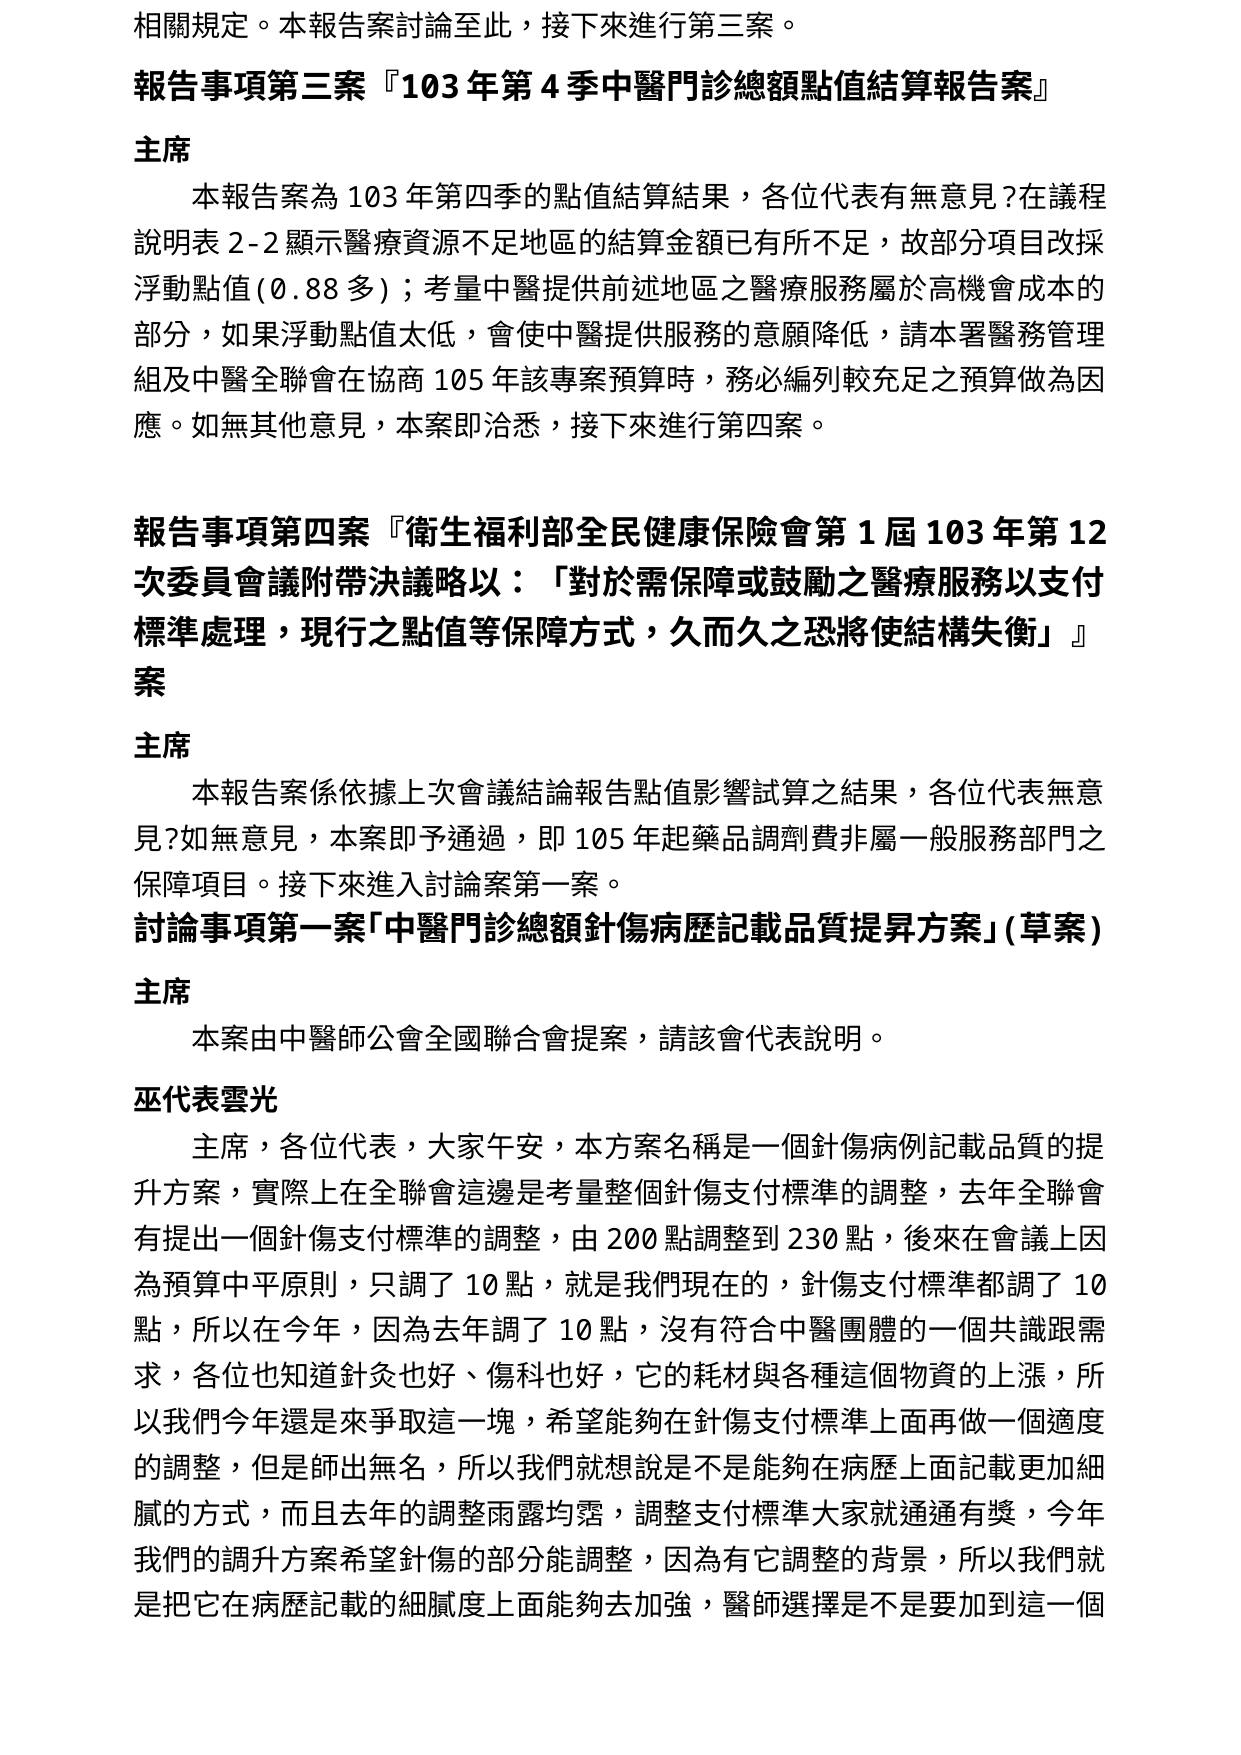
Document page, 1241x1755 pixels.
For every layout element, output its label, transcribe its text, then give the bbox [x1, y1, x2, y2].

text 討論事項第一案｢中醫門診總額針傷病歷記載品質提昇方案｣(草案) [133, 904, 1107, 950]
text 報告事項第三案『103年第4季中醫門診總額點值結算報告案』 [133, 58, 1107, 108]
text 本報告案係依據上次會議結論報告點值影響試算之結果，各位代表無意見?如無意見，本案即予通過，即105年起藥品調劑費非屬一般服務部門之保障項目。接下來進入討論案第一案。 [133, 767, 1107, 904]
text 本案由中醫師公會全國聯合會提案，請該會代表說明。 [133, 1012, 1107, 1058]
text 各位代表還有意見?第54張投影片顯示病人自費多天數的科學中藥，雖然歷年趨勢已在下降，但仍有30%-40%，或許這些數據隱藏自費拿藥有所浮濫，但是也可能3-4成潛在性需要民眾真正的需求！意味著現行健保署對中藥規定具討論空間，故請本署醫管組邀集中醫全聯會就討論現行慢性病範圍及用藥規定，重檢檢視及與研議。關於傷科推拿自費這件事，目前推拿屬醫療行為應由醫生親自為之，但南區代表也提出存在門前推拿的行為，使病人分不清楚，以為在原就診中醫診所還有自費，請中醫全聯會一定要適度宣導，傷科推拿與民俗調理是不同的，後者非屬醫療行為且健保並不給付。另外對於理事長提到「自宮」這件事，比較合理的做法是以平均數來評估，而不是以個案性質進行管控，否則少數個案之特殊狀況需要密集醫療服務時，你們就傾向讓病人自費，實有違病患就醫權益，所以健保署雖然支持醫界自我管控，但是管控也要相對合理，不能損及病人權益！故特別請理事長就中醫內部管控的合理性，一定要再拿出來研議，否則這種自費情形確實不符健保法相關規定。本報告案討論至此，接下來進行第三案。 [133, 0, 1107, 46]
text 主席 [133, 962, 1107, 1012]
text 主席 [133, 121, 1107, 171]
text 主席 [133, 717, 1107, 767]
text 本報告案為103年第四季的點值結算結果，各位代表有無意見?在議程說明表2-2顯示醫療資源不足地區的結算金額已有所不足，故部分項目改採浮動點值(0.88多)；考量中醫提供前述地區之醫療服務屬於高機會成本的部分，如果浮動點值太低，會使中醫提供服務的意願降低，請本署醫務管理組及中醫全聯會在協商105年該專案預算時，務必編列較充足之預算做為因應。如無其他意見，本案即洽悉，接下來進行第四案。 [133, 171, 1107, 446]
text 報告事項第四案『衛生福利部全民健康保險會第1屆103年第12次委員會議附帶決議略以：「對於需保障或鼓勵之醫療服務以支付標準處理，現行之點值等保障方式，久而久之恐將使結構失衡」』案 [133, 504, 1107, 704]
text 巫代表雲光 [133, 1071, 1107, 1121]
text 主席，各位代表，大家午安，本方案名稱是一個針傷病例記載品質的提升方案，實際上在全聯會這邊是考量整個針傷支付標準的調整，去年全聯會有提出一個針傷支付標準的調整，由200點調整到230點，後來在會議上因為預算中平原則，只調了10點，就是我們現在的，針傷支付標準都調了10點，所以在今年，因為去年調了10點，沒有符合中醫團體的一個共識跟需求，各位也知道針灸也好、傷科也好，它的耗材與各種這個物資的上漲，所以我們今年還是來爭取這一塊，希望能夠在針傷支付標準上面再做一個適度的調整，但是師出無名，所以我們就想說是不是能夠在病歷上面記載更加細膩的方式，而且去年的調整雨露均霑，調整支付標準大家就通通有獎，今年我們的調升方案希望針傷的部分能調整，因為有它調整的背景，所以我們就是把它在病歷記載的細膩度上面能夠去加強，醫師選擇是不是要加到這一個方案來，如果說他按照我們的，除了這個草案記載的內容，另外我們還會去包含一些所謂醫師親自執行的切結書收集，還有包含管理的部分，要怎麼去管理?我們還是在針傷支付標準的調整，我們希望執行針傷科在病例記載上面的細膩度，如果符合這個方案的話，就可以調整這一個針傷的這個點數！以上的報告跟說明，謝謝。因為今年我們還是有一些預算希望各位代表支持，我們之前在內科診察費有一個大幅度的調整，針傷科執行的醫師處置費上面，希望在今年也有所調整，謝謝。 [133, 1121, 1107, 1625]
